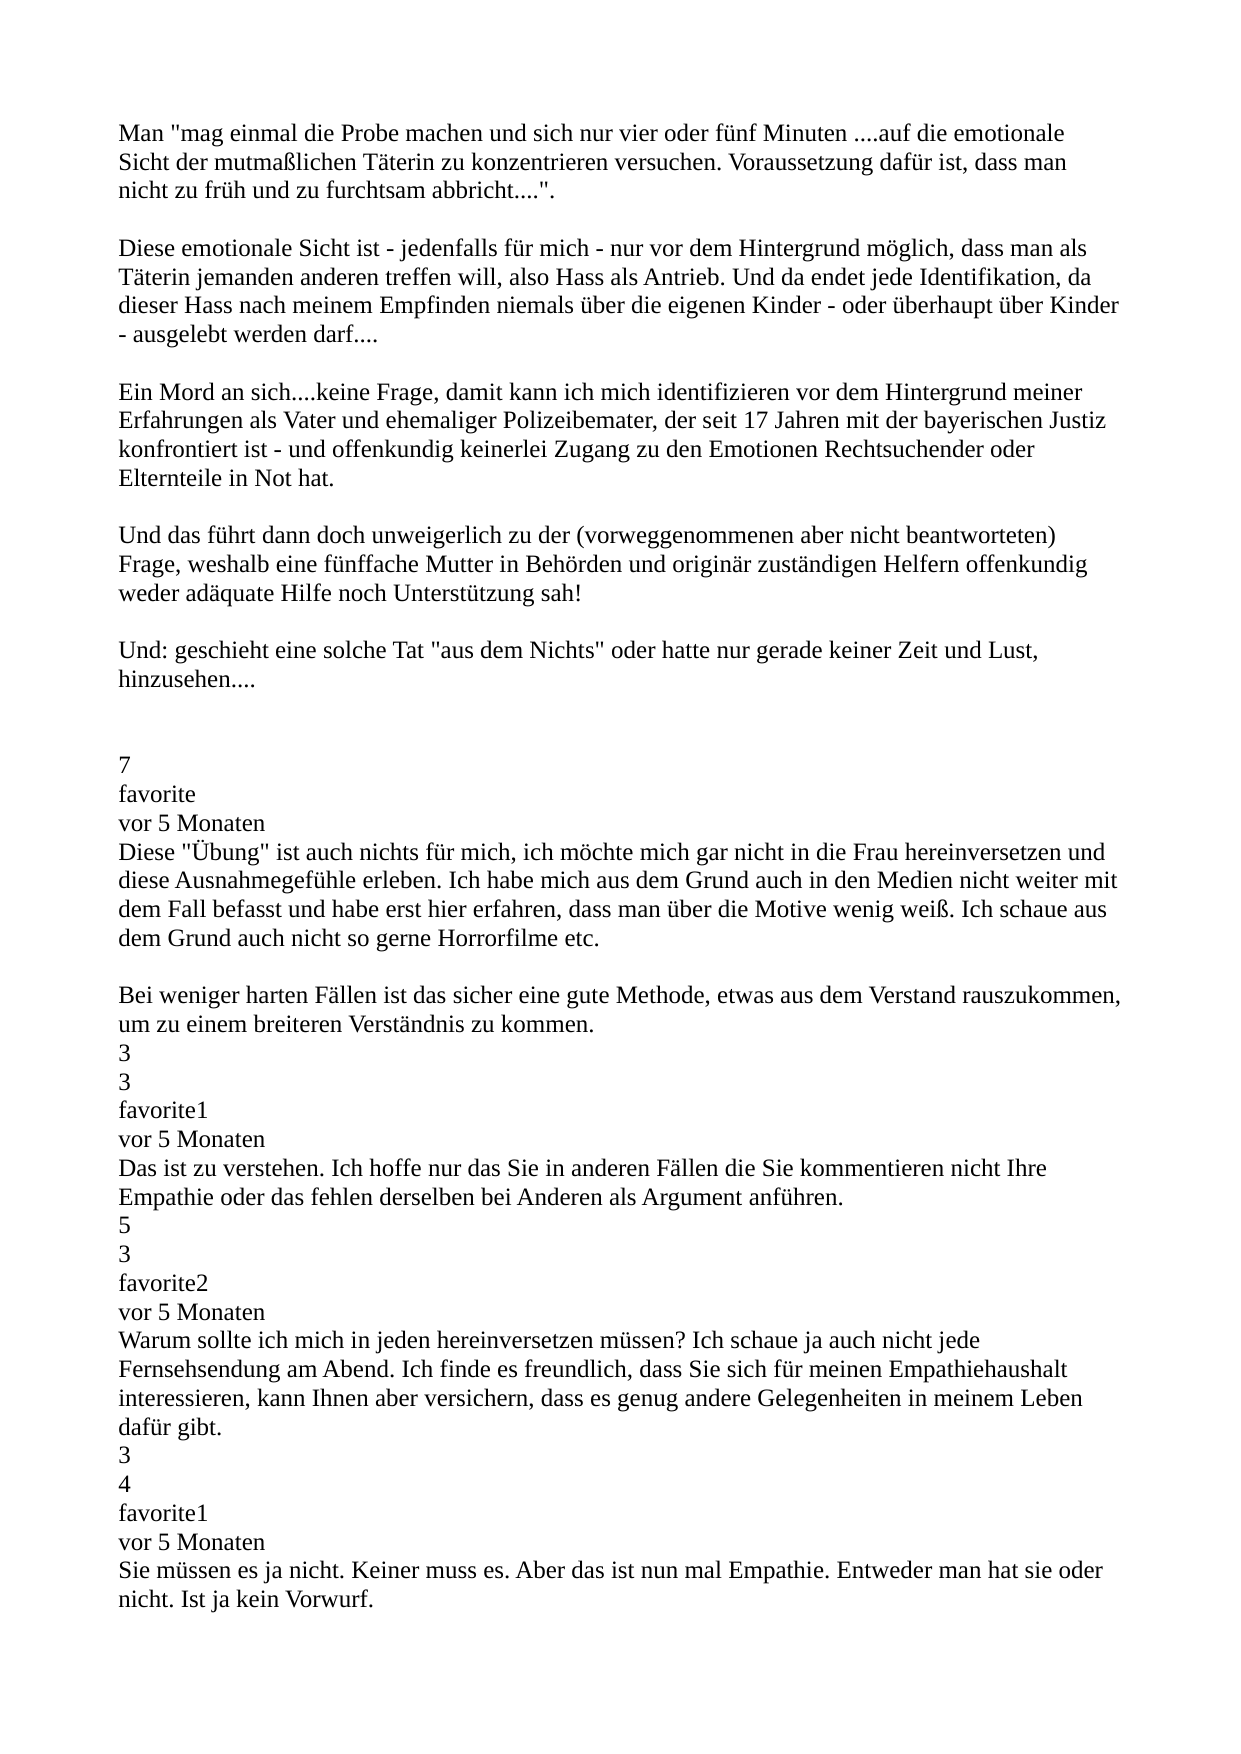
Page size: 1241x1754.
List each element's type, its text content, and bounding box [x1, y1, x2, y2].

text vor 5 Monaten [118, 1297, 1122, 1326]
text Das ist zu verstehen. Ich hoffe nur das Sie in anderen Fällen die Sie kommentieren nicht Ihre Empathie oder das fehlen derselben bei Anderen als Argument anführen. [118, 1153, 1122, 1211]
text Ein Mord an sich....keine Frage, damit kann ich mich identifizieren vor dem Hintergrund meiner Erfahrungen als Vater und ehemaliger Polizeibemater, der seit 17 Jahren mit der bayerischen Justiz konfrontiert ist - und offenkundig keinerlei Zugang zu den Emotionen Rechtsuchender oder Elternteile in Not hat. [118, 377, 1122, 492]
text favorite [118, 779, 1122, 808]
text vor 5 Monaten [118, 1527, 1122, 1556]
text 3 [118, 1067, 1122, 1096]
text Bei weniger harten Fällen ist das sicher eine gute Methode, etwas aus dem Verstand rauszukommen, um zu einem breiteren Verständnis zu kommen. [118, 981, 1122, 1038]
text favorite1 [118, 1096, 1122, 1124]
text favorite2 [118, 1268, 1122, 1297]
text 3 [118, 1441, 1122, 1469]
text 7 [118, 751, 1122, 779]
text 5 [118, 1211, 1122, 1239]
text Man "mag einmal die Probe machen und sich nur vier oder fünf Minuten ....auf die emotionale Sicht der mutmaßlichen Täterin zu konzentrieren versuchen. Voraussetzung dafür ist, dass man nicht zu früh und zu furchtsam abbricht....". [118, 118, 1122, 204]
text Diese "Übung" ist auch nichts für mich, ich möchte mich gar nicht in die Frau hereinversetzen und diese Ausnahmegefühle erleben. Ich habe mich aus dem Grund auch in den Medien nicht weiter mit dem Fall befasst und habe erst hier erfahren, dass man über die Motive wenig weiß. Ich schaue aus dem Grund auch nicht so gerne Horrorfilme etc. [118, 837, 1122, 952]
text vor 5 Monaten [118, 808, 1122, 837]
text 3 [118, 1038, 1122, 1067]
text Sie müssen es ja nicht. Keiner muss es. Aber das ist nun mal Empathie. Entweder man hat sie oder nicht. Ist ja kein Vorwurf. [118, 1556, 1122, 1613]
text 4 [118, 1469, 1122, 1498]
text Und das führt dann doch unweigerlich zu der (vorweggenommenen aber nicht beantworteten) Frage, weshalb eine fünffache Mutter in Behörden und originär zuständigen Helfern offenkundig weder adäquate Hilfe noch Unterstützung sah! [118, 521, 1122, 607]
text vor 5 Monaten [118, 1124, 1122, 1153]
text favorite1 [118, 1498, 1122, 1527]
text 3 [118, 1239, 1122, 1268]
text Diese emotionale Sicht ist - jedenfalls für mich - nur vor dem Hintergrund möglich, dass man als Täterin jemanden anderen treffen will, also Hass als Antrieb. Und da endet jede Identifikation, da dieser Hass nach meinem Empfinden niemals über die eigenen Kinder - oder überhaupt über Kinder - ausgelebt werden darf.... [118, 233, 1122, 348]
text Und: geschieht eine solche Tat "aus dem Nichts" oder hatte nur gerade keiner Zeit und Lust, hinzusehen.... [118, 636, 1122, 693]
text Warum sollte ich mich in jeden hereinversetzen müssen? Ich schaue ja auch nicht jede Fernsehsendung am Abend. Ich finde es freundlich, dass Sie sich für meinen Empathiehaushalt interessieren, kann Ihnen aber versichern, dass es genug andere Gelegenheiten in meinem Leben dafür gibt. [118, 1326, 1122, 1441]
